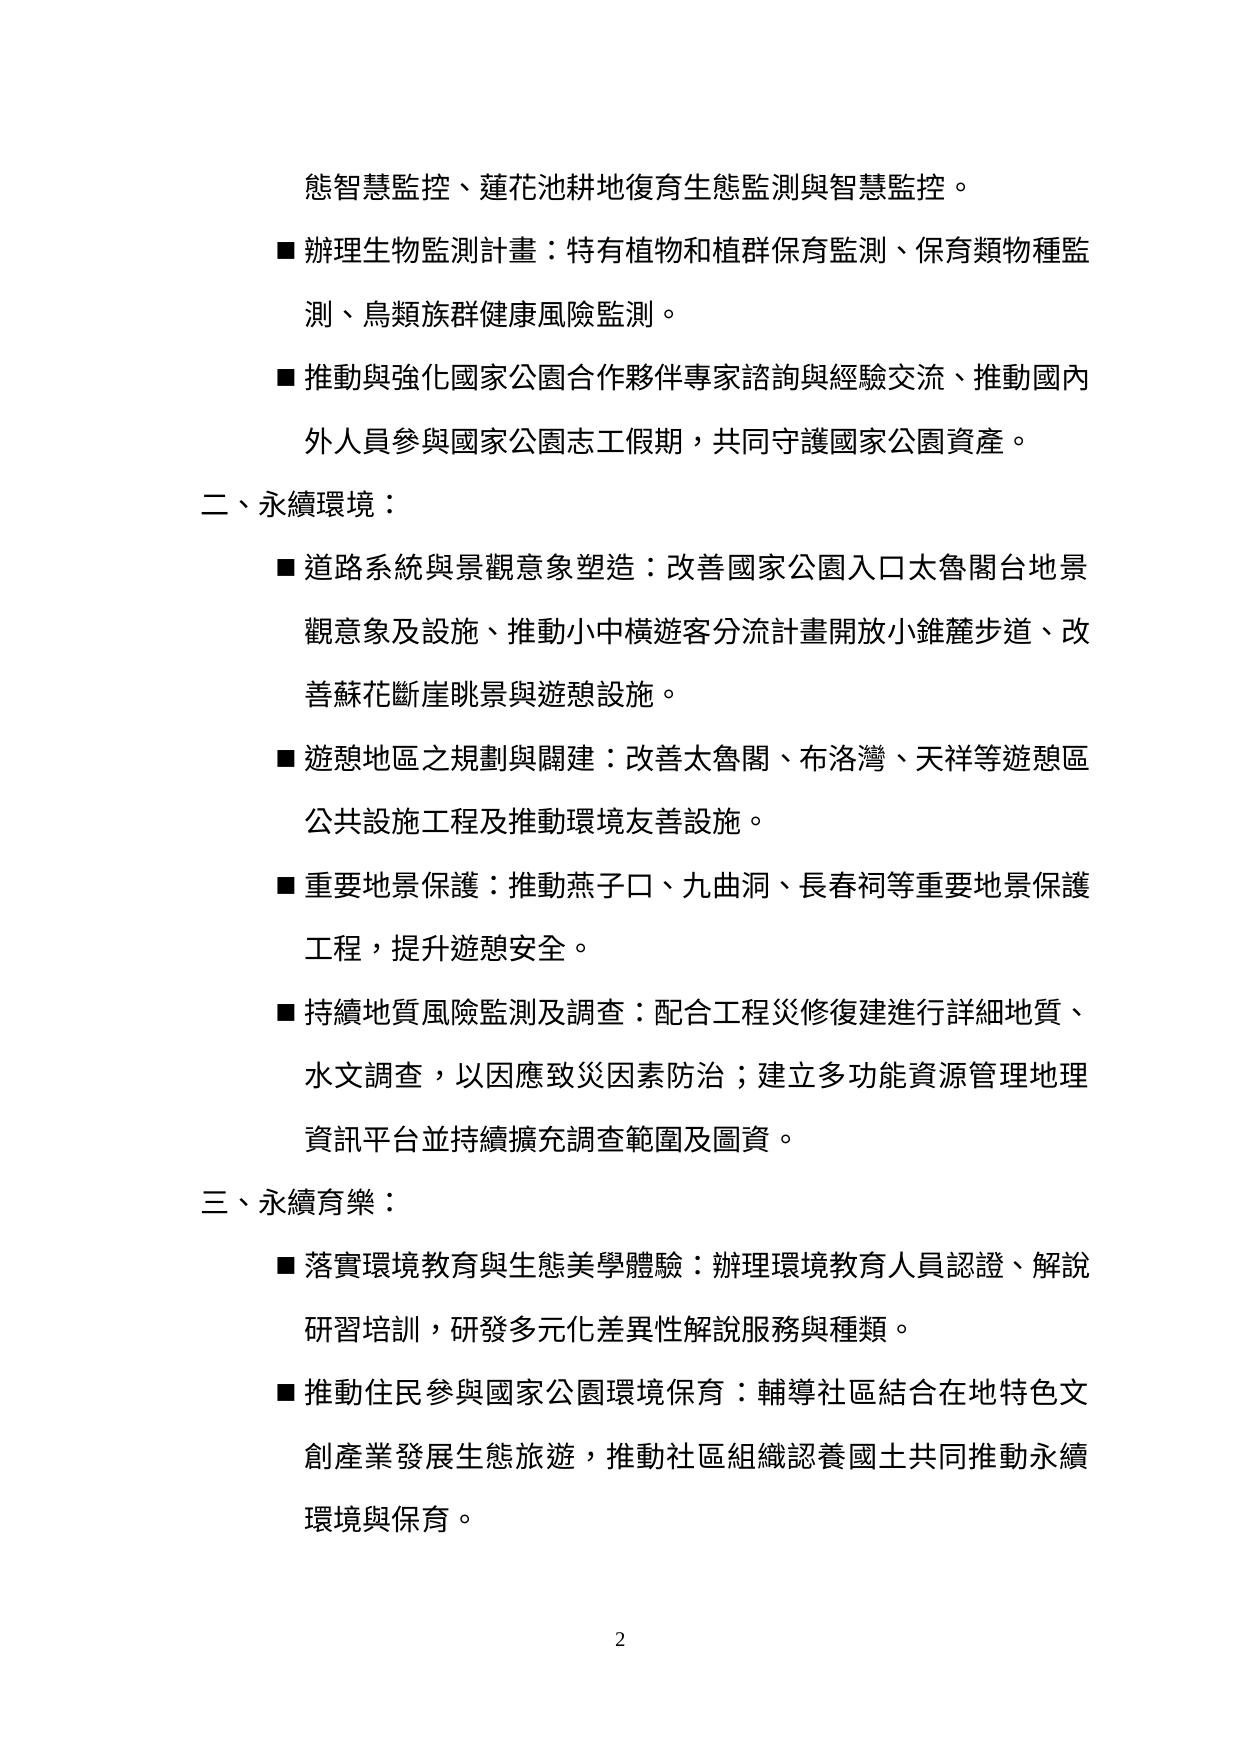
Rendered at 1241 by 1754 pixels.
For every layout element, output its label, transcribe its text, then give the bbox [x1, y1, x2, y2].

list 推動住民參與國家公園環境保育：輔導社區結合在地特色文創產業發展生態旅遊，推動社區組織認養國土共同推動永續環境與保育。 [275, 1370, 1090, 1539]
text 二、永續環境： [200, 482, 1090, 524]
list 遊憩地區之規劃與闢建：改善太魯閣、布洛灣、天祥等遊憩區公共設施工程及推動環境友善設施。 [275, 735, 1090, 841]
list 辦理生物監測計畫：特有植物和植群保育監測、保育類物種監測、鳥類族群健康風險監測。 [275, 228, 1090, 334]
list 持續地質風險監測及調查：配合工程災修復建進行詳細地質、水文調查，以因應致災因素防治；建立多功能資源管理地理資訊平台並持續擴充調查範圍及圖資。 [275, 989, 1090, 1158]
list 建立智慧型保育區管理模式：智慧服務平台的規劃與運用研究、峽谷即時遊憩資訊與環境品質監測智慧服務運用、蝙蝠族群動態智慧監控、蓮花池耕地復育生態監測與智慧監控。 [275, 164, 1090, 207]
text 三、永續育樂： [200, 1179, 1090, 1222]
list 落實環境教育與生態美學體驗：辦理環境教育人員認證、解說研習培訓，研發多元化差異性解說服務與種類。 [275, 1243, 1090, 1349]
list 重要地景保護：推動燕子口、九曲洞、長春祠等重要地景保護工程，提升遊憩安全。 [275, 862, 1090, 968]
list 道路系統與景觀意象塑造：改善國家公園入口太魯閣台地景觀意象及設施、推動小中橫遊客分流計畫開放小錐麓步道、改善蘇花斷崖眺景與遊憩設施。 [275, 545, 1090, 714]
list 推動與強化國家公園合作夥伴專家諮詢與經驗交流、推動國內外人員參與國家公園志工假期，共同守護國家公園資產。 [275, 355, 1090, 461]
